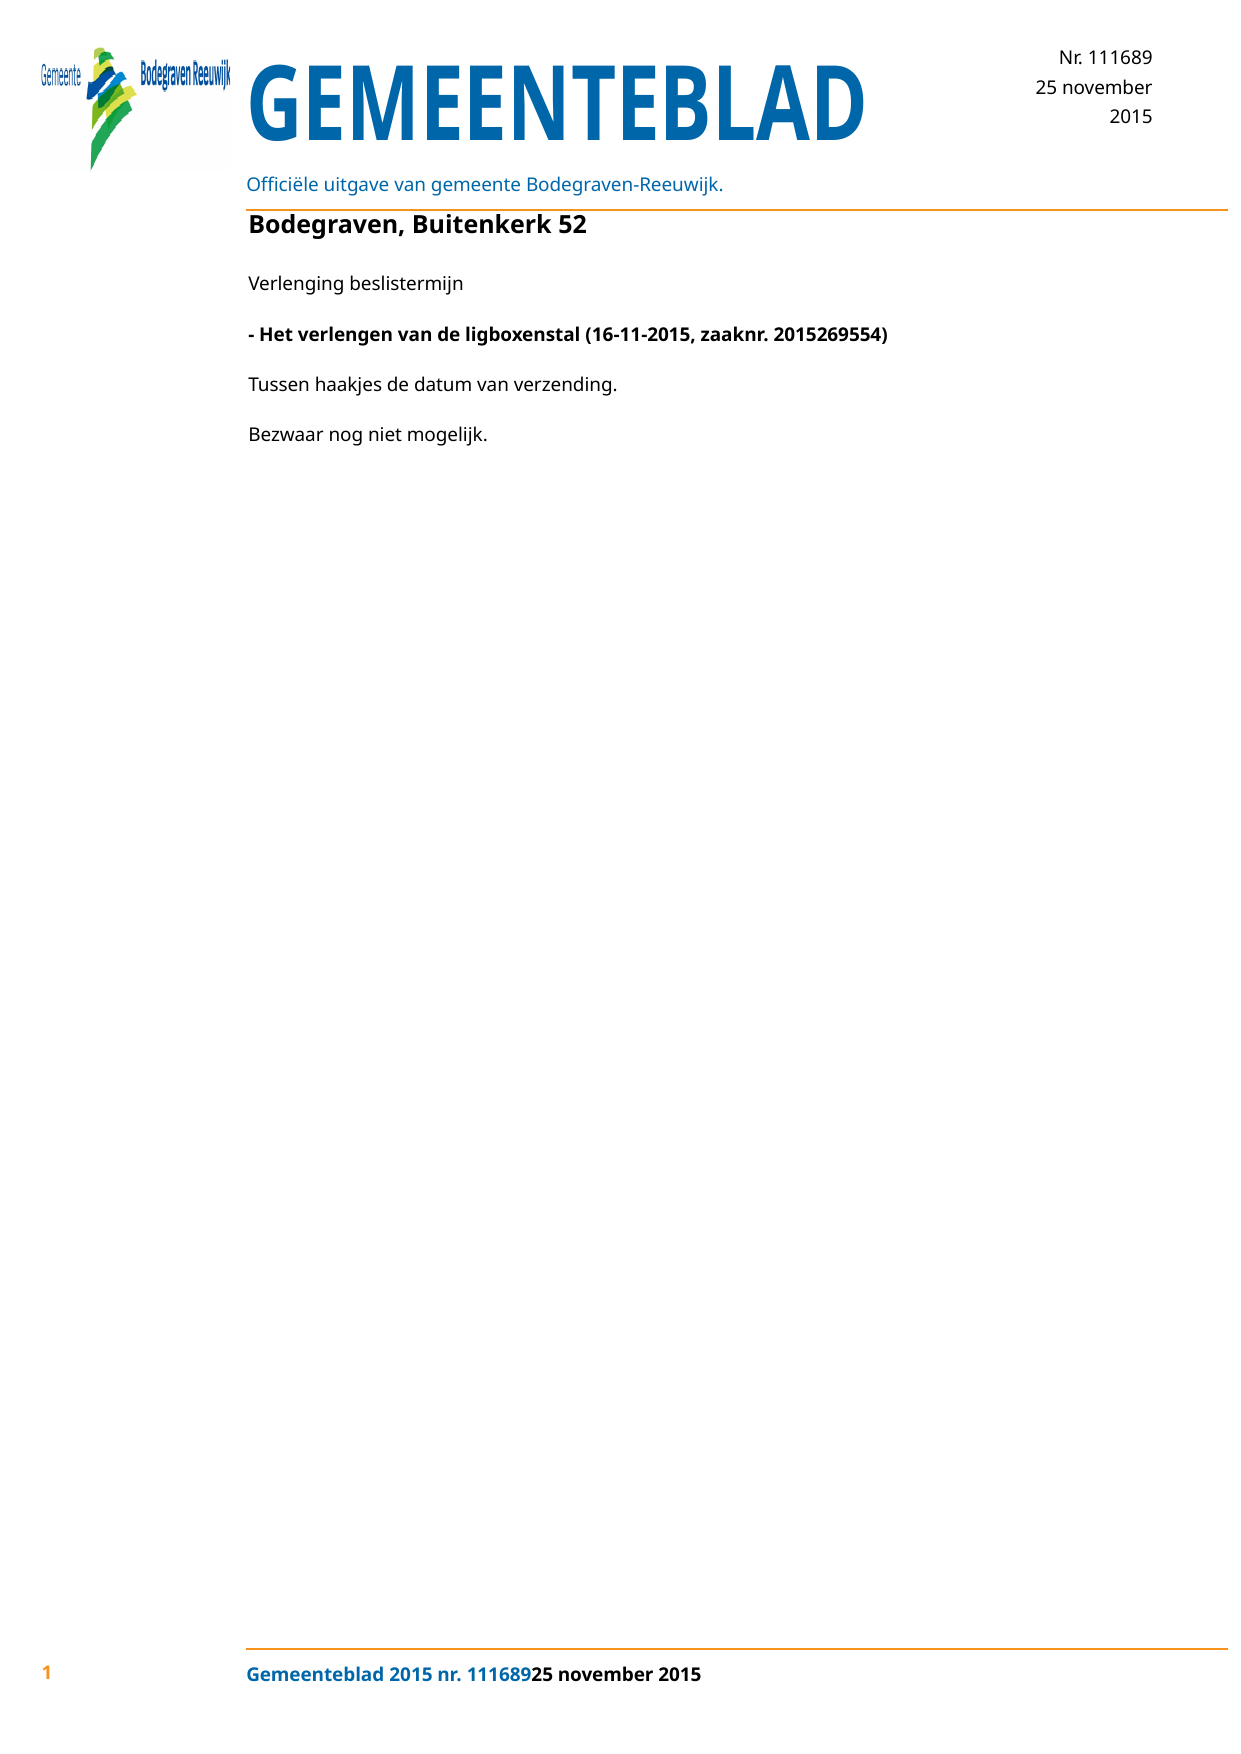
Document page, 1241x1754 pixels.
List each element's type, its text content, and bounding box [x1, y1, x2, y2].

text Bezwaar nog niet mogelijk. [248, 422, 1152, 447]
text Bodegraven, Buitenkerk 52 [248, 211, 1152, 241]
text Tussen haakjes de datum van verzending. [248, 371, 1152, 397]
text Verlenging beslistermijn [248, 270, 1152, 296]
text - Het verlengen van de ligboxenstal (16‑11‑2015, zaaknr. 2015269554) [248, 321, 1152, 346]
picture [41, 47, 231, 172]
